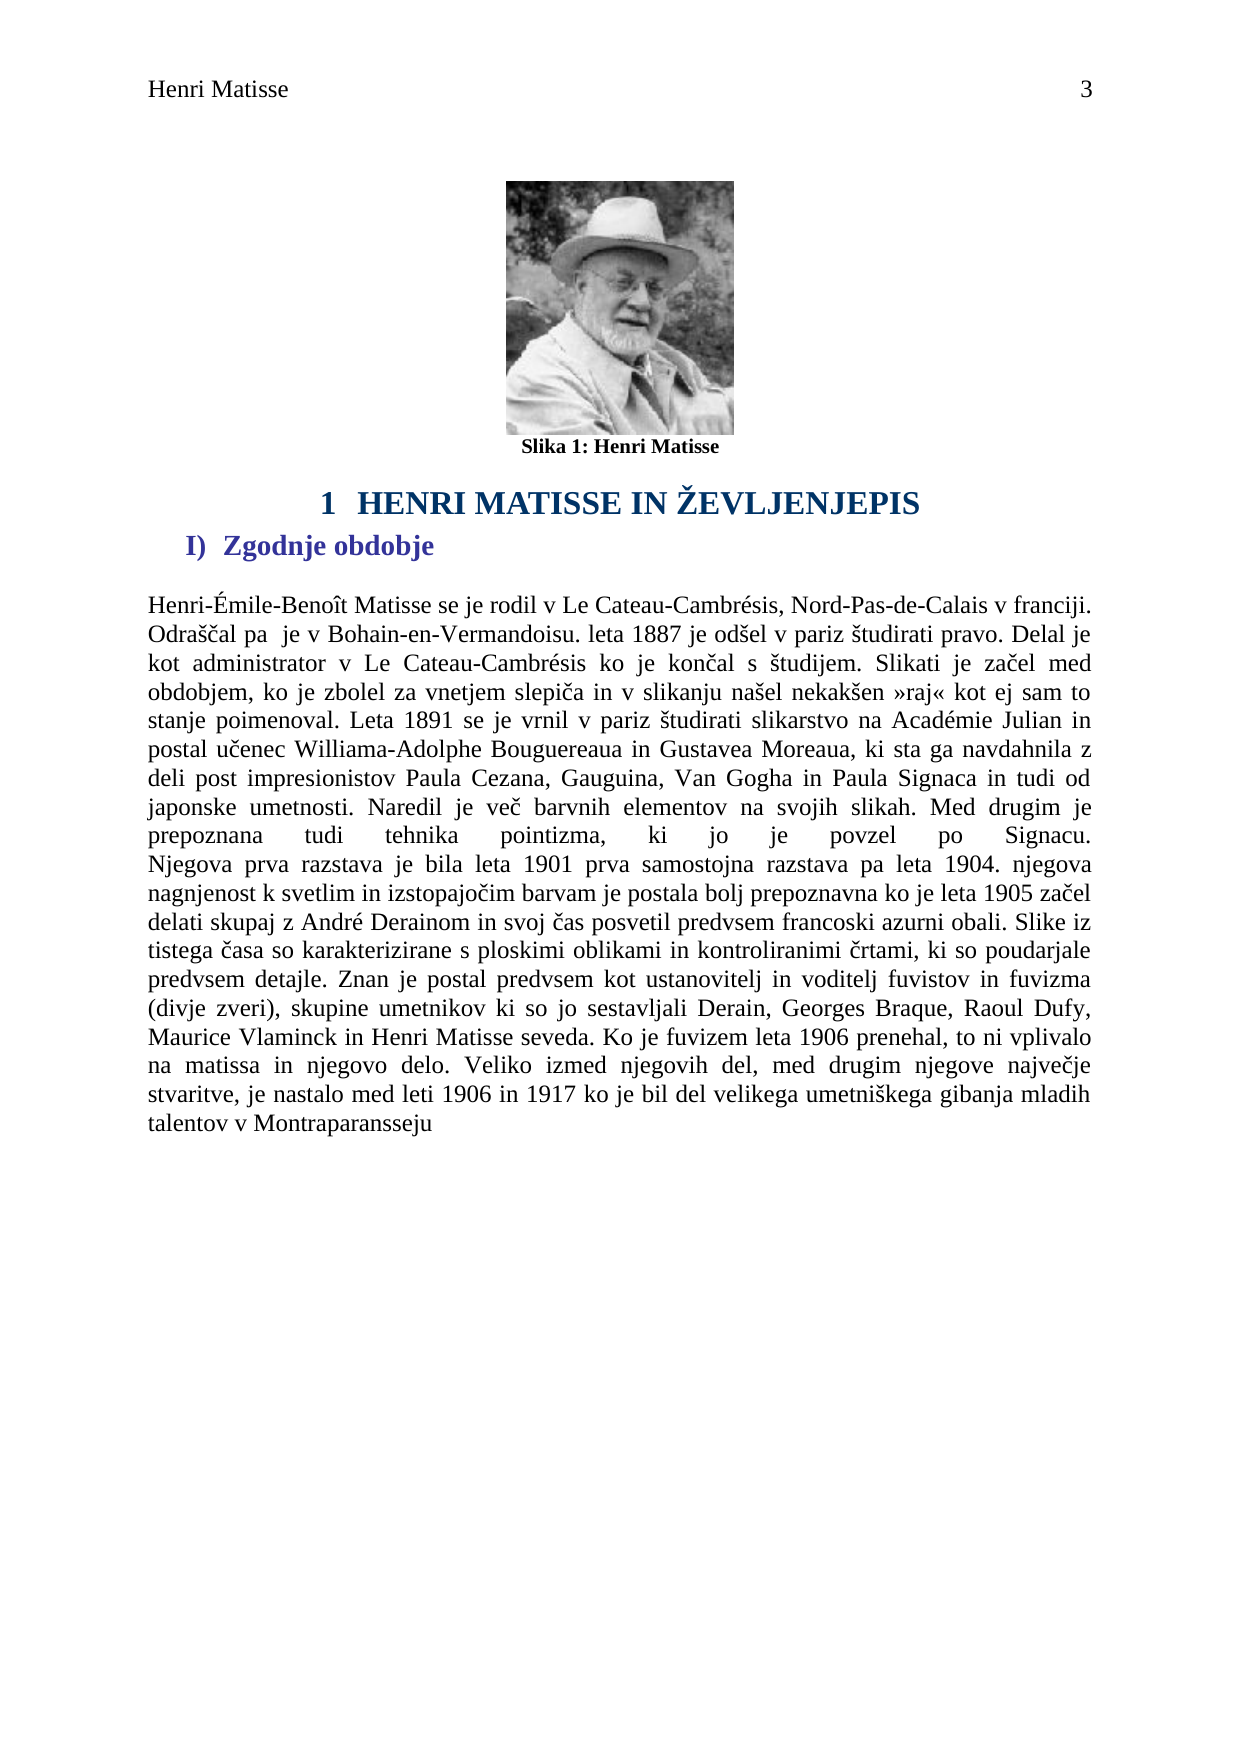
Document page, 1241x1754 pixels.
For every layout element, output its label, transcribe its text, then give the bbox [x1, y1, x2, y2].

list HENRI MATISSE IN ŽEVLJENJEPIS [148, 483, 1092, 522]
list Zgodnje obdobje [185, 528, 1092, 561]
text Henri-Émile-Benoît Matisse se je rodil v Le Cateau-Cambrésis, Nord-Pas-de-Calais v franciji. Odraščal pa je v Bohain-en-Vermandoisu. leta 1887 je odšel v pariz študirati pravo. Delal je kot administrator v Le Cateau-Cambrésis ko je končal s študijem. Slikati je začel med obdobjem, ko je zbolel za vnetjem slepiča in v slikanju našel nekakšen »raj« kot ej sam to stanje poimenoval. Leta 1891 se je vrnil v pariz študirati slikarstvo na Académie Julian in postal učenec Williama-Adolphe Bouguereaua in Gustavea Moreaua, ki sta ga navdahnila z deli post impresionistov Paula Cezana, Gauguina, Van Gogha in Paula Signaca in tudi od japonske umetnosti. Naredil je več barvnih elementov na svojih slikah. Med drugim je prepoznana tudi tehnika pointizma, ki jo je povzel po Signacu. Njegova prva razstava je bila leta 1901 prva samostojna razstava pa leta 1904. njegova nagnjenost k svetlim in izstopajočim barvam je postala bolj prepoznavna ko je leta 1905 začel delati skupaj z André Derainom in svoj čas posvetil predvsem francoski azurni obali. Slike iz tistega časa so karakterizirane s ploskimi oblikami in kontroliranimi črtami, ki so poudarjale predvsem detajle. Znan je postal predvsem kot ustanovitelj in voditelj fuvistov in fuvizma (divje zveri), skupine umetnikov ki so jo sestavljali Derain, Georges Braque, Raoul Dufy, Maurice Vlaminck in Henri Matisse seveda. Ko je fuvizem leta 1906 prenehal, to ni vplivalo na matissa in njegovo delo. Veliko izmed njegovih del, med drugim njegove največje stvaritve, je nastalo med leti 1906 in 1917 ko je bil del velikega umetniškega gibanja mladih talentov v Montraparansseju [148, 591, 1092, 1137]
picture [506, 181, 734, 435]
text Slika 1: Henri Matisse [148, 434, 1092, 458]
